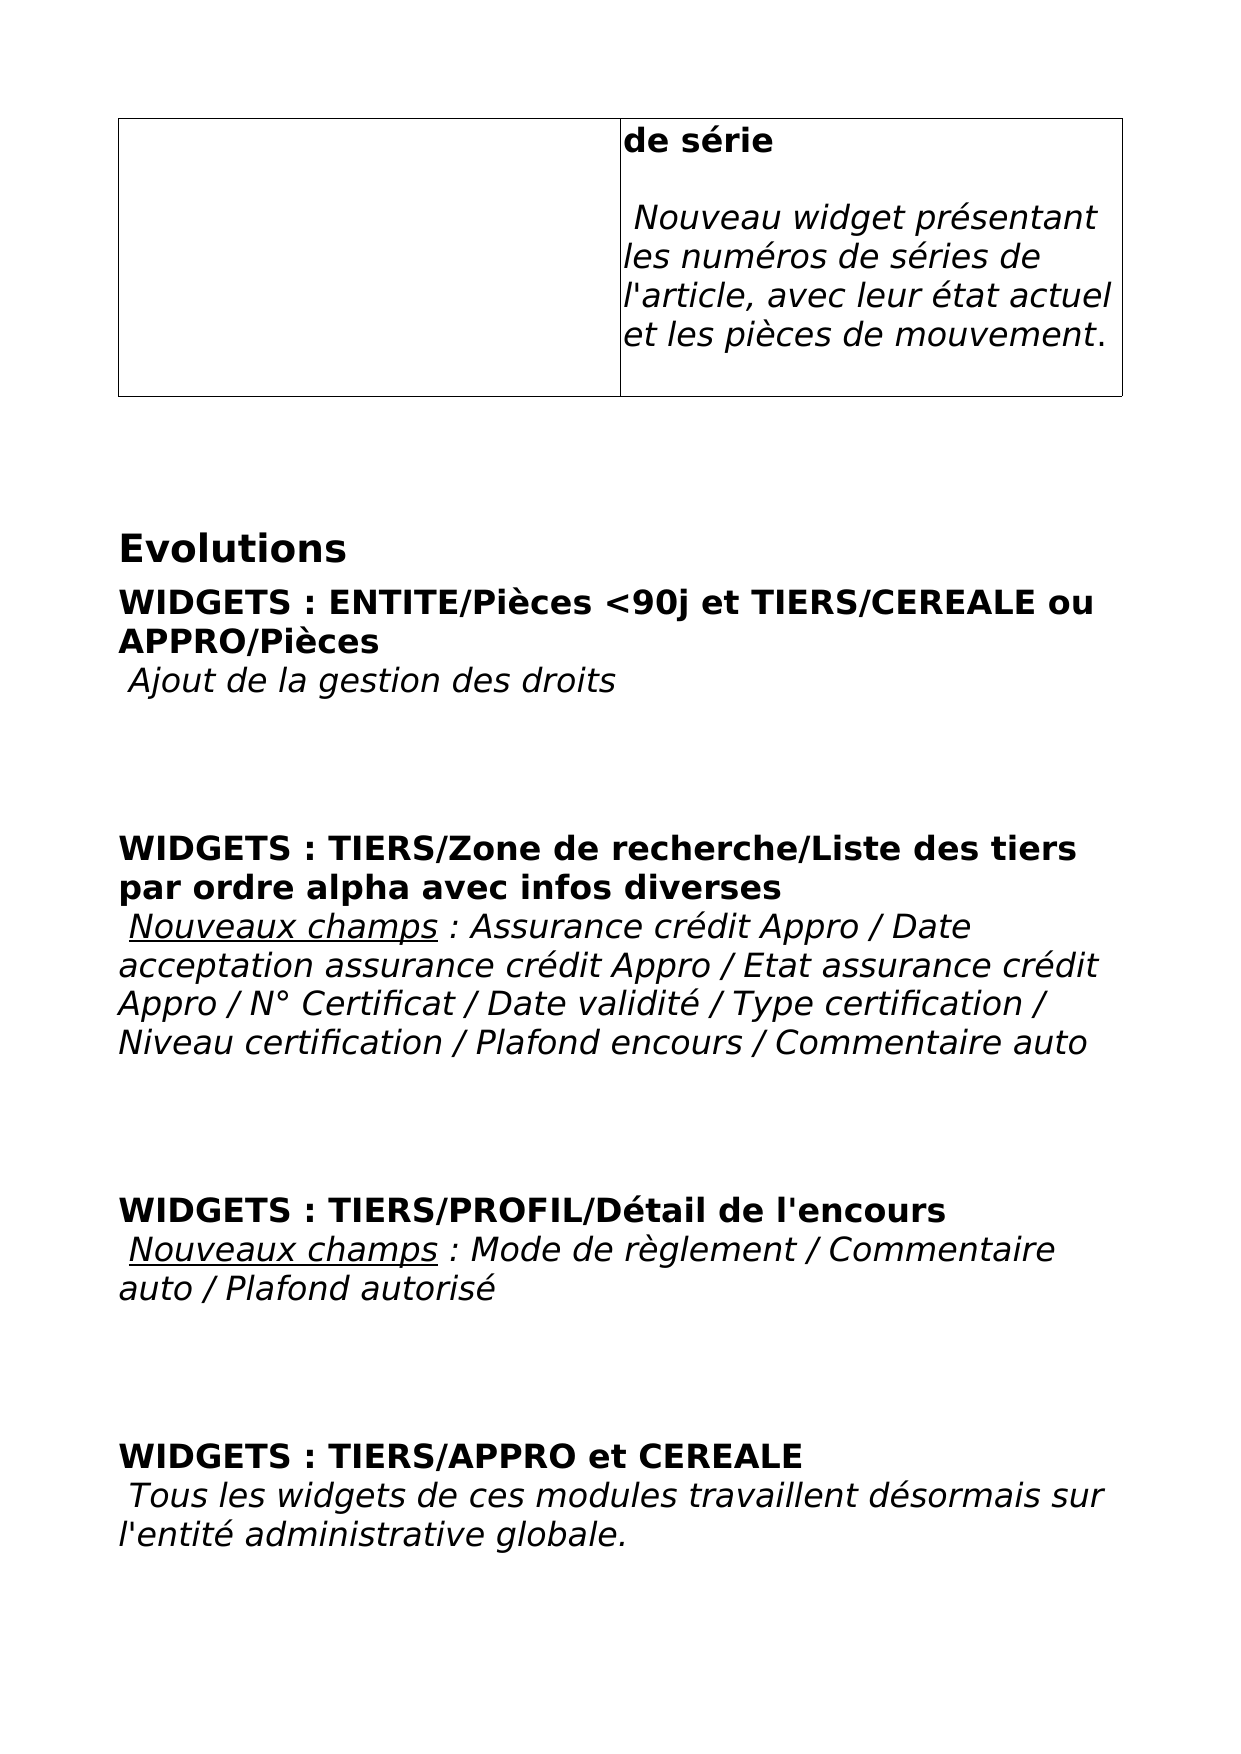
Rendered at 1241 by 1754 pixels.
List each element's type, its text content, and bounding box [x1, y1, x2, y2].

text WIDGETS : TIERS/PROFIL/Détail de l'encours Nouveaux champs : Mode de règlement / Commentaire auto / Plafond autorisé [118, 1192, 1122, 1425]
subtitle Evolutions [118, 526, 1122, 571]
table_header de série Nouveau widget présentant les numéros de séries de l'article, avec leur état actuel et les pièces de mouvement. [621, 119, 1122, 396]
text WIDGETS : TIERS/APPRO et CEREALE Tous les widgets de ces modules travaillent désormais sur l'entité administrative globale. [118, 1437, 1122, 1632]
text WIDGETS : TIERS/Zone de recherche/Liste des tiers par ordre alpha avec infos diverses Nouveaux champs : Assurance crédit Appro / Date acceptation assurance crédit Appro / Etat assurance crédit Appro / N° Certificat / Date validité / Type certification / Niveau certification / Plafond encours / Commentaire auto [118, 829, 1122, 1179]
table_header [119, 119, 620, 396]
text WIDGETS : ENTITE/Pièces <90j et TIERS/CEREALE ou APPRO/Pièces Ajout de la gestion des droits [118, 584, 1122, 817]
